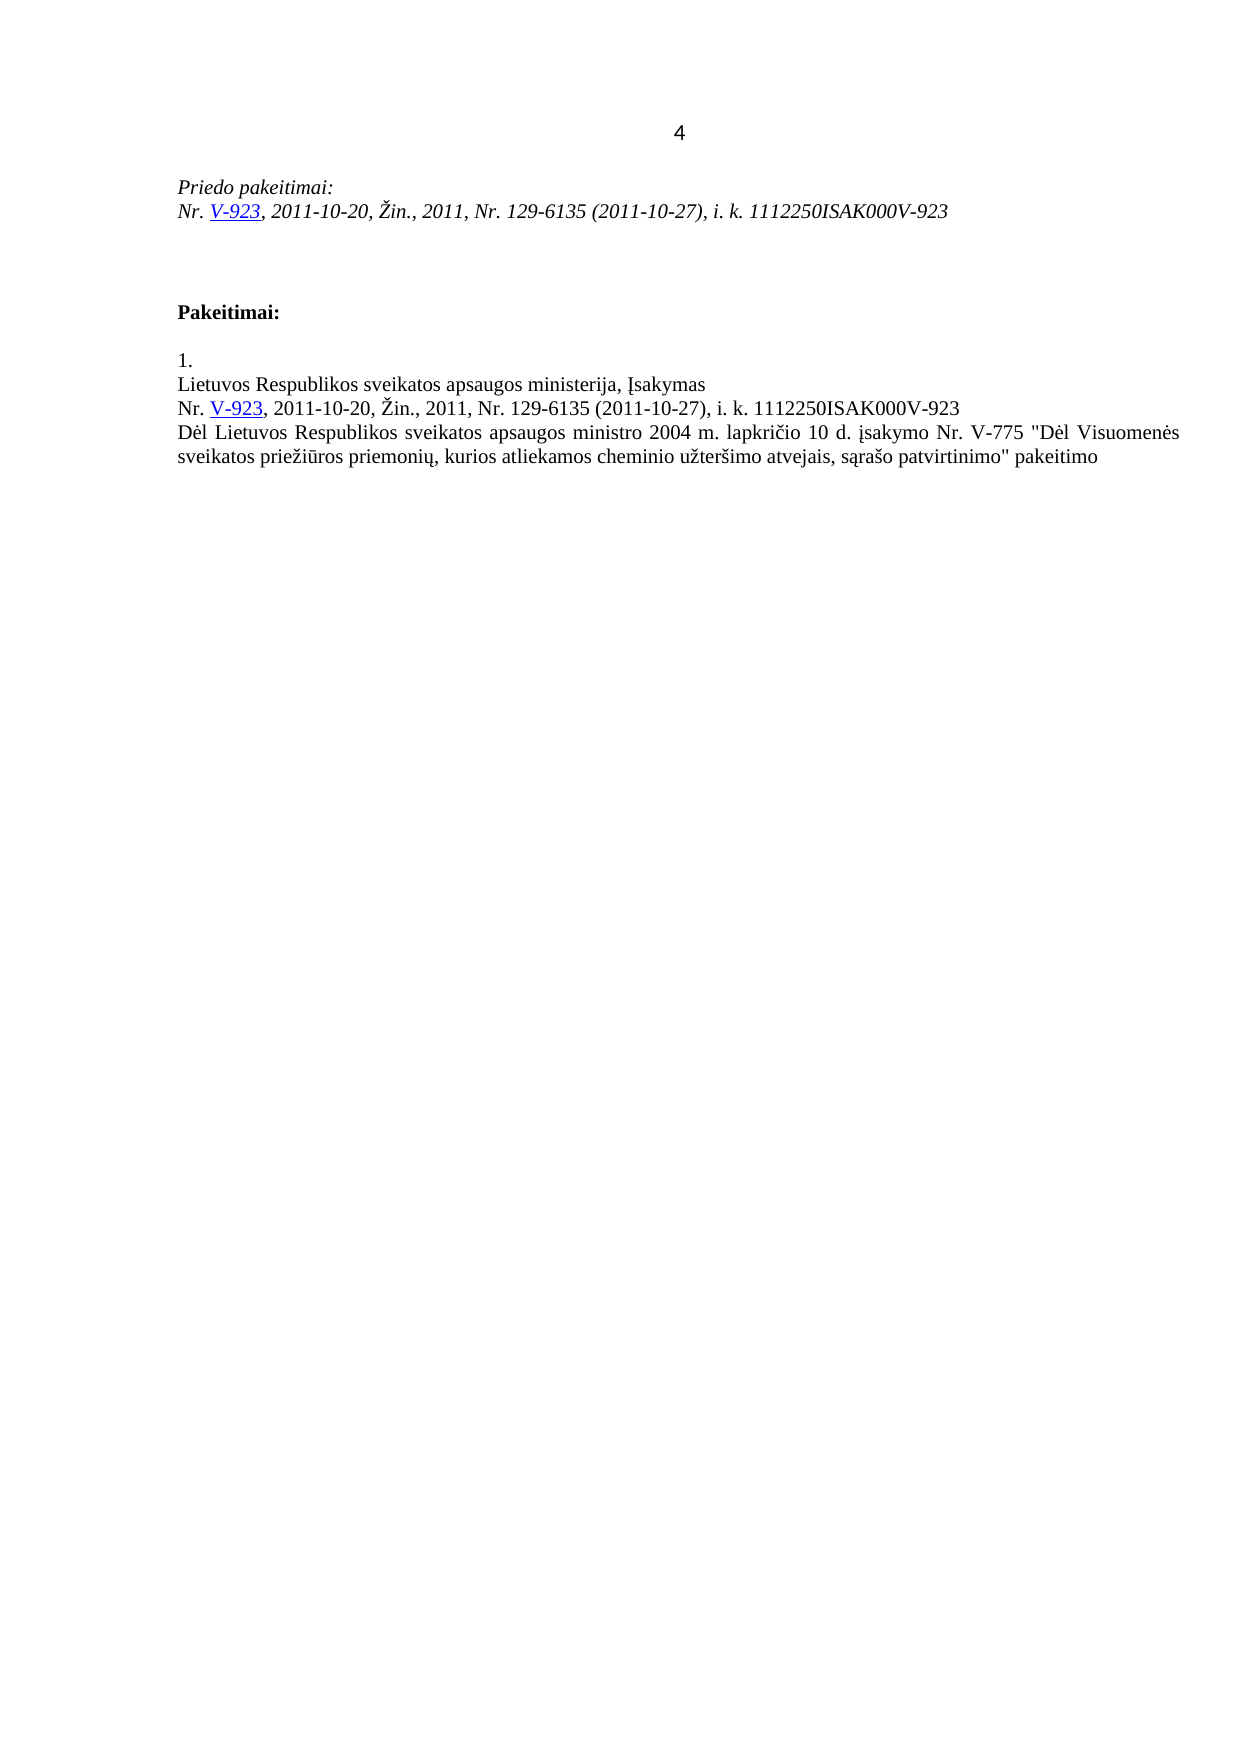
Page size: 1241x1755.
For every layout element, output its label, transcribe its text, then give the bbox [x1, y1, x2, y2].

text Nr. V-923, 2011-10-20, Žin., 2011, Nr. 129-6135 (2011-10-27), i. k. 1112250ISAK000V-923 [177, 199, 1181, 223]
text Dėl Lietuvos Respublikos sveikatos apsaugos ministro 2004 m. lapkričio 10 d. įsakymo Nr. V-775 "Dėl Visuomenės sveikatos priežiūros priemonių, kurios atliekamos cheminio užteršimo atvejais, sąrašo patvirtinimo" pakeitimo [177, 420, 1181, 468]
text 1. [177, 348, 1181, 372]
text Lietuvos Respublikos sveikatos apsaugos ministerija, Įsakymas [177, 372, 1181, 396]
text Nr. V-923, 2011-10-20, Žin., 2011, Nr. 129-6135 (2011-10-27), i. k. 1112250ISAK000V-923 [177, 396, 1181, 420]
text Priedo pakeitimai: [177, 175, 1181, 199]
text Pakeitimai: [177, 300, 1181, 324]
